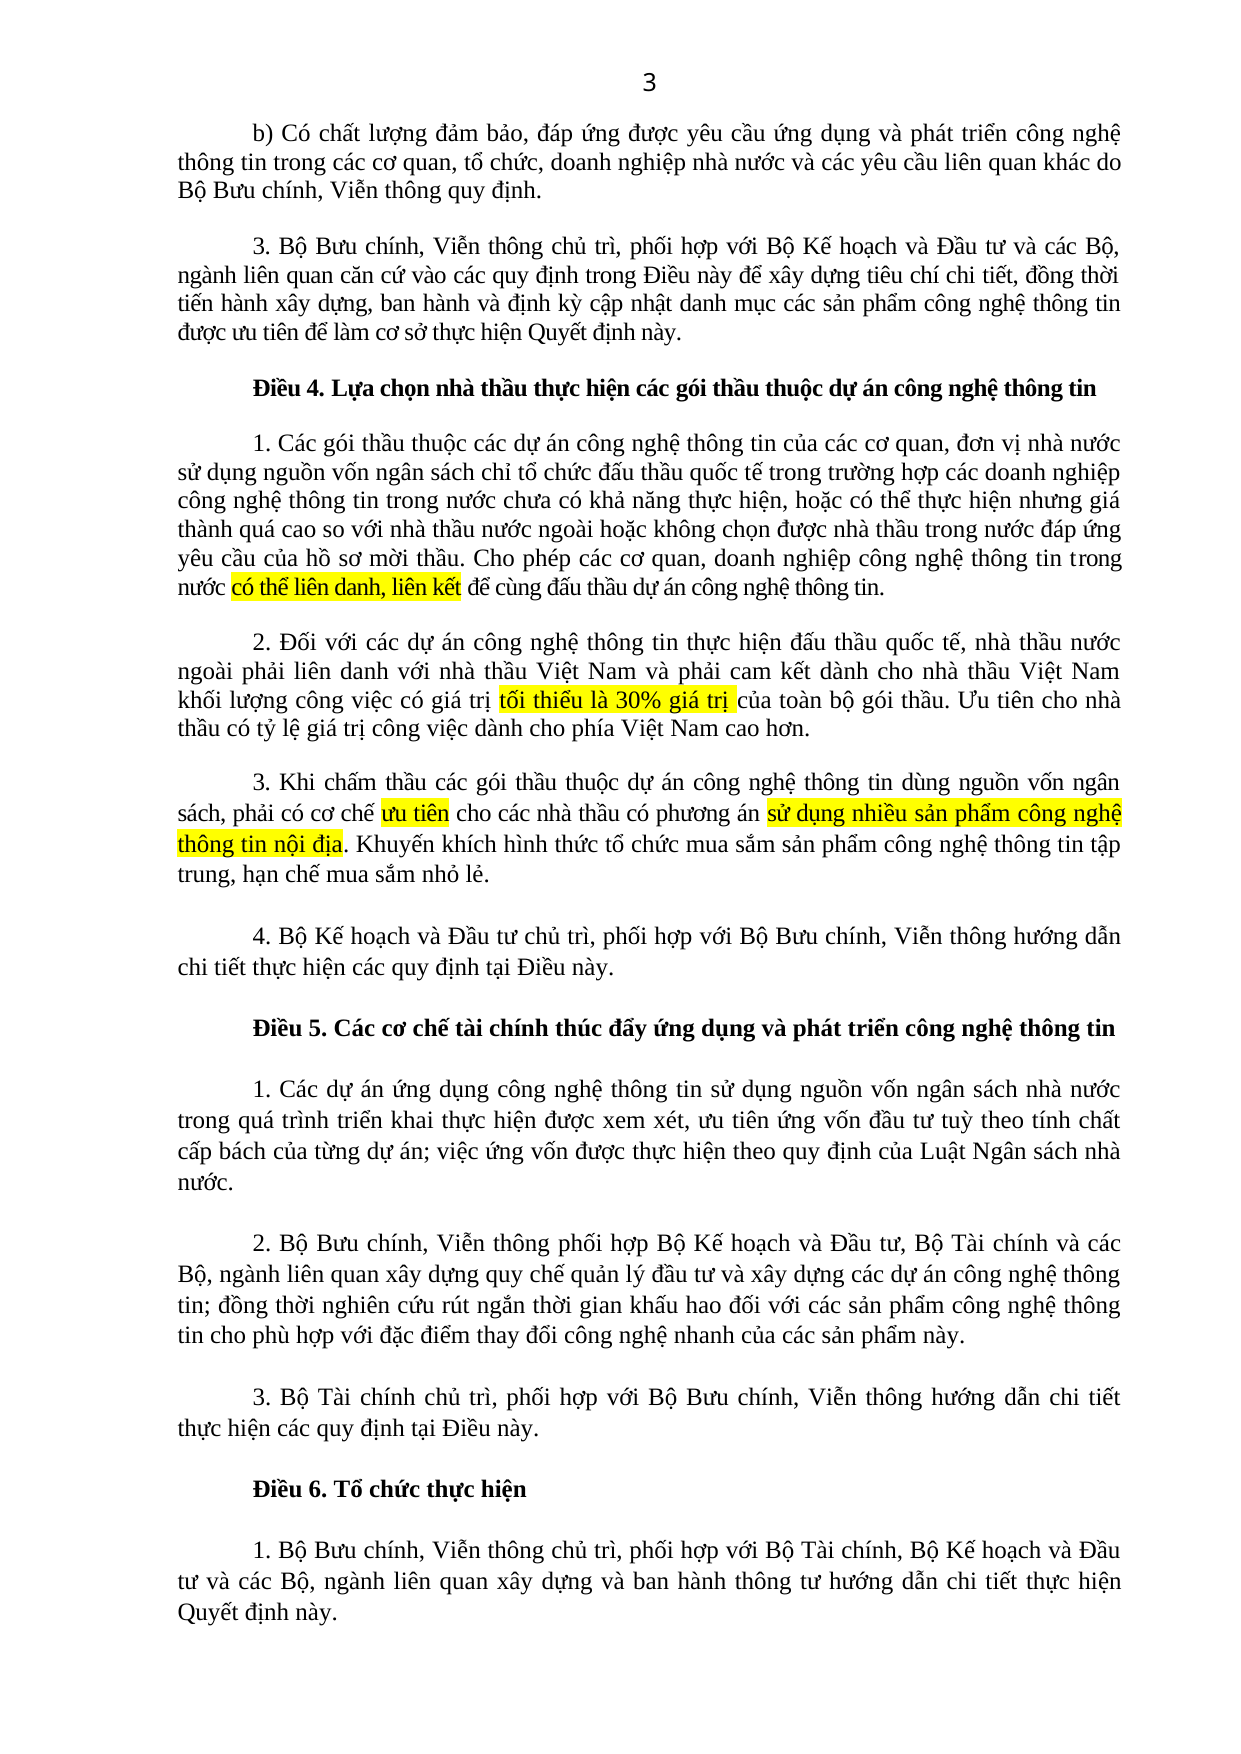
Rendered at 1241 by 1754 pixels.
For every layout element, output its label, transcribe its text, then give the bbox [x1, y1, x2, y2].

text 2. Đối với các dự án công nghệ thông tin thực hiện đấu thầu quốc tế, nhà thầu nước ngoài phải liên danh với nhà thầu Việt Nam và phải cam kết dành cho nhà thầu Việt Nam khối lượng công việc có giá trị tối thiểu là 30% giá trị của toàn bộ gói thầu. Ưu tiên cho nhà thầu có tỷ lệ giá trị công việc dành cho phía Việt Nam cao hơn. [177, 627, 1122, 742]
text Điều 5. Các cơ chế tài chính thúc đẩy ứng dụng và phát triển công nghệ thông tin [177, 1013, 1122, 1042]
text 1. Các dự án ứng dụng công nghệ thông tin sử dụng nguồn vốn ngân sách nhà nước trong quá trình triển khai thực hiện được xem xét, ưu tiên ứng vốn đầu tư tuỳ theo tính chất cấp bách của từng dự án; việc ứng vốn được thực hiện theo quy định của Luật Ngân sách nhà nước. [177, 1074, 1122, 1196]
text 4. Bộ Kế hoạch và Đầu tư chủ trì, phối hợp với Bộ Bưu chính, Viễn thông hướng dẫn chi tiết thực hiện các quy định tại Điều này. [177, 921, 1122, 980]
text 2. Bộ Bưu chính, Viễn thông phối hợp Bộ Kế hoạch và Đầu tư, Bộ Tài chính và các Bộ, ngành liên quan xây dựng quy chế quản lý đầu tư và xây dựng các dự án công nghệ thông tin; đồng thời nghiên cứu rút ngắn thời gian khấu hao đối với các sản phẩm công nghệ thông tin cho phù hợp với đặc điểm thay đổi công nghệ nhanh của các sản phẩm này. [177, 1228, 1122, 1349]
text Điều 6. Tổ chức thực hiện [177, 1474, 1122, 1503]
text 3. Bộ Tài chính chủ trì, phối hợp với Bộ Bưu chính, Viễn thông hướng dẫn chi tiết thực hiện các quy định tại Điều này. [177, 1382, 1122, 1441]
text 1. Các gói thầu thuộc các dự án công nghệ thông tin của các cơ quan, đơn vị nhà nước sử dụng nguồn vốn ngân sách chỉ tổ chức đấu thầu quốc tế trong trường hợp các doanh nghiệp công nghệ thông tin trong nước chưa có khả năng thực hiện, hoặc có thể thực hiện nhưng giá thành quá cao so với nhà thầu nước ngoài hoặc không chọn được nhà thầu trong nước đáp ứng yêu cầu của hồ sơ mời thầu. Cho phép các cơ quan, doanh nghiệp công nghệ thông tin trong nước có thể liên danh, liên kết để cùng đấu thầu dự án công nghệ thông tin. [177, 428, 1122, 601]
text Điều 4. Lựa chọn nhà thầu thực hiện các gói thầu thuộc dự án công nghệ thông tin [177, 373, 1122, 401]
text 3. Bộ Bưu chính, Viễn thông chủ trì, phối hợp với Bộ Kế hoạch và Đầu tư và các Bộ, ngành liên quan căn cứ vào các quy định trong Điều này để xây dựng tiêu chí chi tiết, đồng thời tiến hành xây dựng, ban hành và định kỳ cập nhật danh mục các sản phẩm công nghệ thông tin được ưu tiên để làm cơ sở thực hiện Quyết định này. [177, 231, 1122, 346]
text 3. Khi chấm thầu các gói thầu thuộc dự án công nghệ thông tin dùng nguồn vốn ngân sách, phải có cơ chế ưu tiên cho các nhà thầu có phương án sử dụng nhiều sản phẩm công nghệ thông tin nội địa. Khuyến khích hình thức tổ chức mua sắm sản phẩm công nghệ thông tin tập trung, hạn chế mua sắm nhỏ lẻ. [177, 767, 1122, 888]
text b) Có chất lượng đảm bảo, đáp ứng được yêu cầu ứng dụng và phát triển công nghệ thông tin trong các cơ quan, tổ chức, doanh nghiệp nhà nước và các yêu cầu liên quan khác do Bộ Bưu chính, Viễn thông quy định. [177, 118, 1122, 204]
text 1. Bộ Bưu chính, Viễn thông chủ trì, phối hợp với Bộ Tài chính, Bộ Kế hoạch và Đầu tư và các Bộ, ngành liên quan xây dựng và ban hành thông tư hướng dẫn chi tiết thực hiện Quyết định này. [177, 1536, 1122, 1626]
